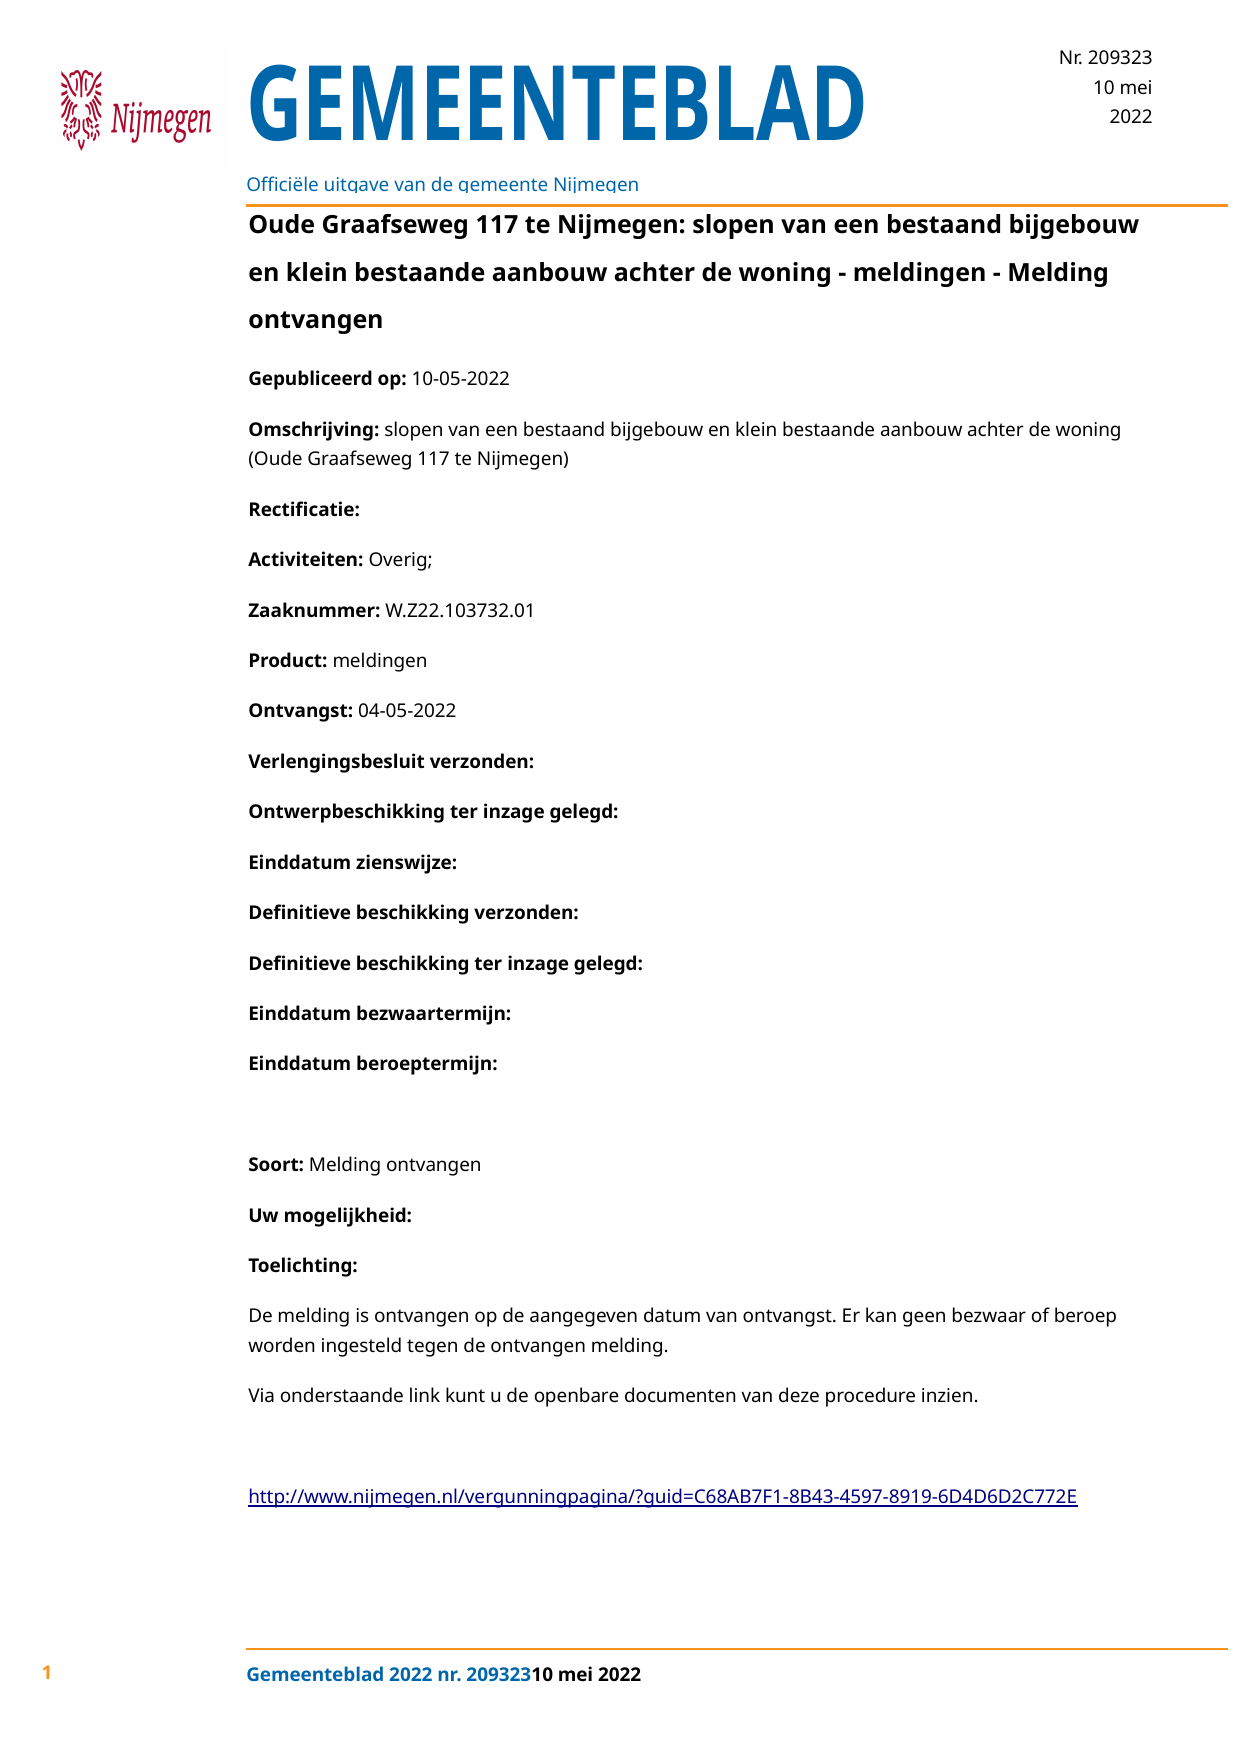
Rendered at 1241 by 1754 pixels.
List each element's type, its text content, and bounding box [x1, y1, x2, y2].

text Definitieve beschikking ter inzage gelegd: [248, 950, 1152, 975]
text Einddatum bezwaartermijn: [248, 1000, 1152, 1026]
text Rectificatie: [248, 496, 1152, 522]
text Product: meldingen [248, 647, 1152, 673]
picture [41, 47, 231, 172]
text Gepubliceerd op: 10-05-2022 [248, 366, 1152, 391]
text http://www.nijmegen.nl/vergunningpagina/?guid=C68AB7F1-8B43-4597-8919-6D4D6D2C772E [248, 1483, 1152, 1509]
text Soort: Melding ontvangen [248, 1151, 1152, 1177]
text Via onderstaande link kunt u de openbare documenten van deze procedure inzien. [248, 1383, 1152, 1408]
text Verlengingsbesluit verzonden: [248, 748, 1152, 774]
text Ontwerpbeschikking ter inzage gelegd: [248, 798, 1152, 824]
text Activiteiten: Overig; [248, 546, 1152, 572]
text De melding is ontvangen op de aangegeven datum van ontvangst. Er kan geen bezwaar of beroep worden ingesteld tegen de ontvangen melding. [248, 1303, 1152, 1358]
text Definitieve beschikking verzonden: [248, 899, 1152, 925]
text Omschrijving: slopen van een bestaand bijgebouw en klein bestaande aanbouw achter de woning (Oude Graafseweg 117 te Nijmegen) [248, 416, 1152, 471]
text Toelichting: [248, 1252, 1152, 1278]
text Einddatum zienswijze: [248, 849, 1152, 874]
text Einddatum beroeptermijn: [248, 1051, 1152, 1076]
text Ontvangst: 04-05-2022 [248, 698, 1152, 723]
text Zaaknummer: W.Z22.103732.01 [248, 597, 1152, 622]
text Uw mogelijkheid: [248, 1202, 1152, 1227]
text Oude Graafseweg 117 te Nijmegen: slopen van een bestaand bijgebouw en klein bestaande aanbouw achter de woning - meldingen - Melding ontvangen [248, 207, 1152, 336]
